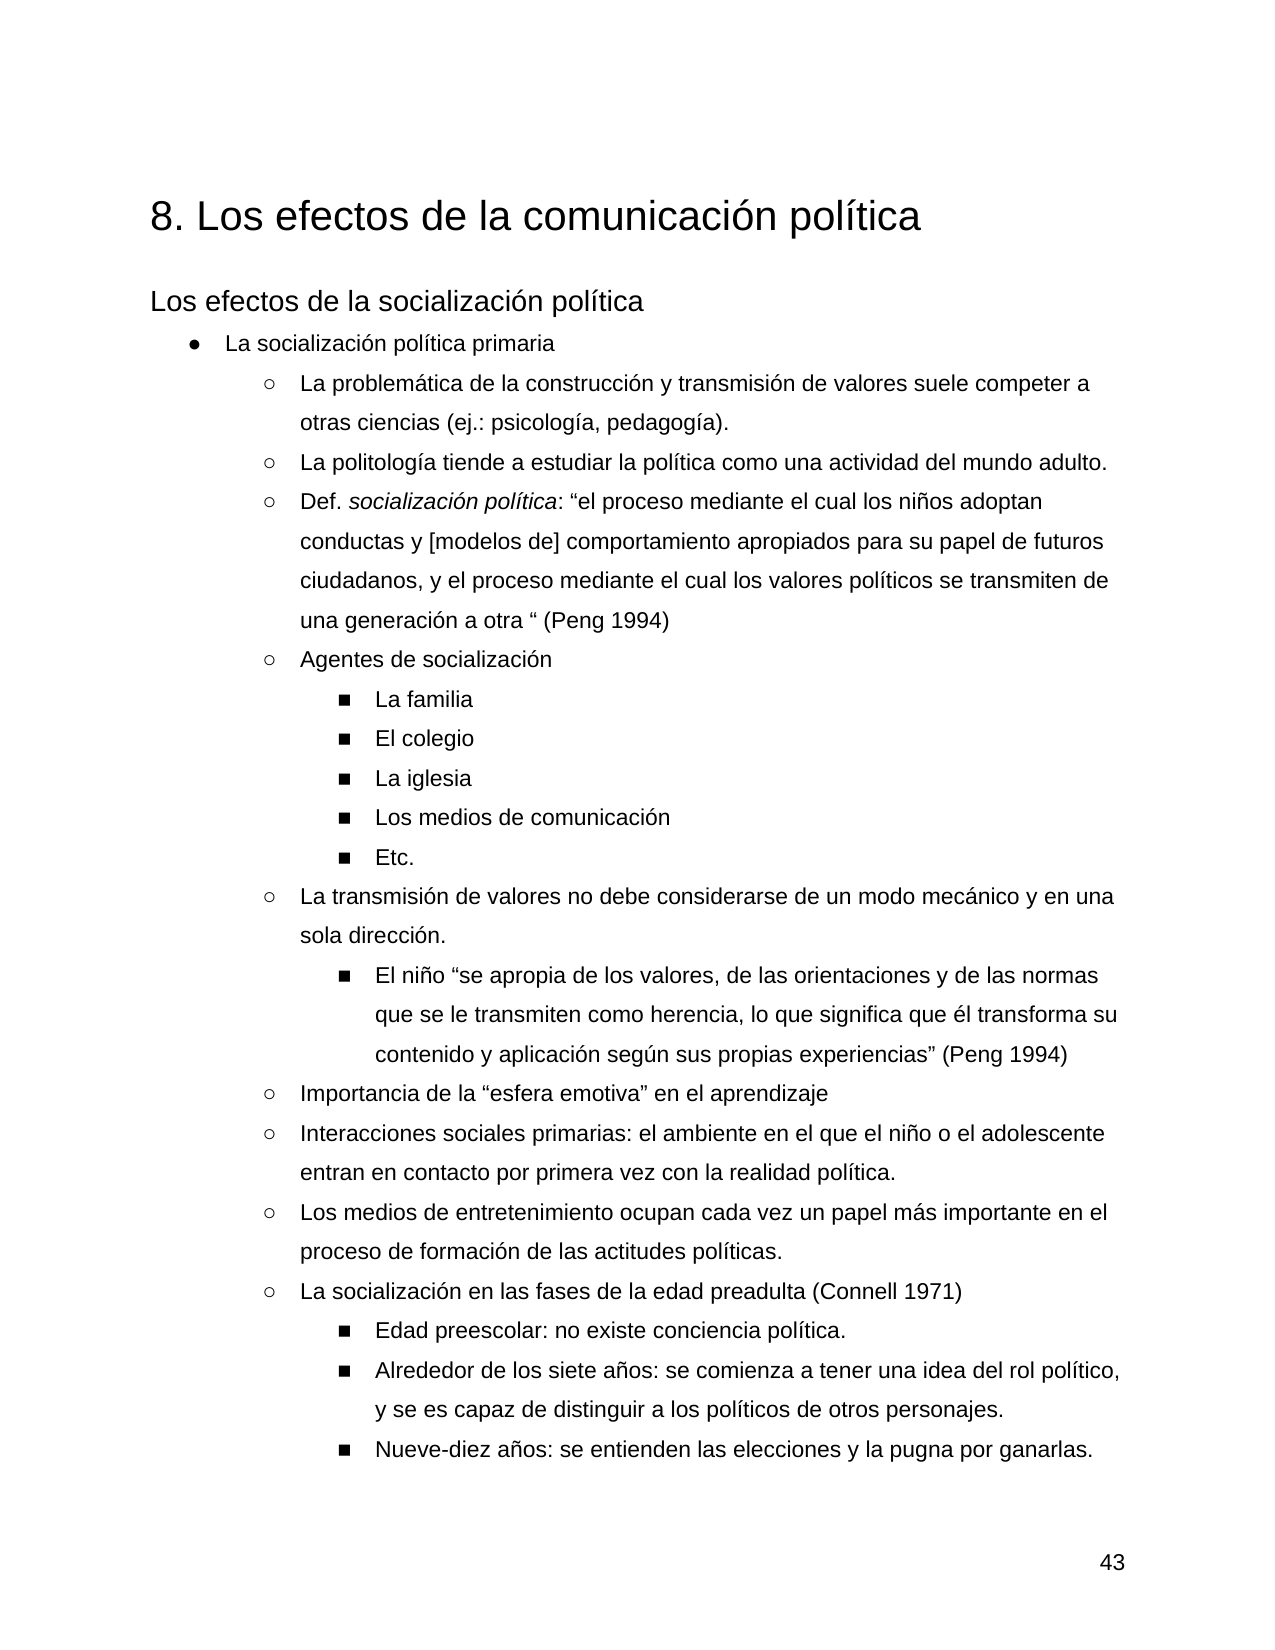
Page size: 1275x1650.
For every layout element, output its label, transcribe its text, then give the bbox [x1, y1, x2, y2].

list Los medios de comunicación [337, 804, 1125, 830]
list La socialización política primaria [187, 330, 1125, 357]
list Los medios de entretenimiento ocupan cada vez un papel más importante en el proceso de formación de las actitudes políticas. [262, 1199, 1125, 1265]
list La socialización en las fases de la edad preadulta (Connell 1971) [262, 1278, 1125, 1304]
list Def. socialización política: “el proceso mediante el cual los niños adoptan conductas y [modelos de] comportamiento apropiados para su papel de futuros ciudadanos, y el proceso mediante el cual los valores políticos se transmiten de una generación a otra “ (Peng 1994) [262, 488, 1125, 633]
list Edad preescolar: no existe conciencia política. [337, 1317, 1125, 1344]
list Nueve-diez años: se entienden las elecciones y la pugna por ganarlas. [337, 1436, 1125, 1462]
list Alrededor de los siete años: se comienza a tener una idea del rol político, y se es capaz de distinguir a los políticos de otros personajes. [337, 1357, 1125, 1423]
list Etc. [337, 843, 1125, 870]
subtitle Los efectos de la socialización política [150, 284, 1125, 318]
list La transmisión de valores no debe considerarse de un modo mecánico y en una sola dirección. [262, 883, 1125, 949]
list Agentes de socialización [262, 646, 1125, 672]
list La problemática de la construcción y transmisión de valores suele competer a otras ciencias (ej.: psicología, pedagogía). [262, 370, 1125, 436]
list El colegio [337, 725, 1125, 751]
list El niño “se apropia de los valores, de las orientaciones y de las normas que se le transmiten como herencia, lo que significa que él transforma su contenido y aplicación según sus propias experiencias” (Peng 1994) [337, 962, 1125, 1067]
subtitle 8. Los efectos de la comunicación política [150, 192, 1125, 239]
list Importancia de la “esfera emotiva” en el aprendizaje [262, 1080, 1125, 1107]
list La familia [337, 686, 1125, 712]
list La politología tiende a estudiar la política como una actividad del mundo adulto. [262, 449, 1125, 475]
list La iglesia [337, 764, 1125, 791]
list Interacciones sociales primarias: el ambiente en el que el niño o el adolescente entran en contacto por primera vez con la realidad política. [262, 1120, 1125, 1186]
